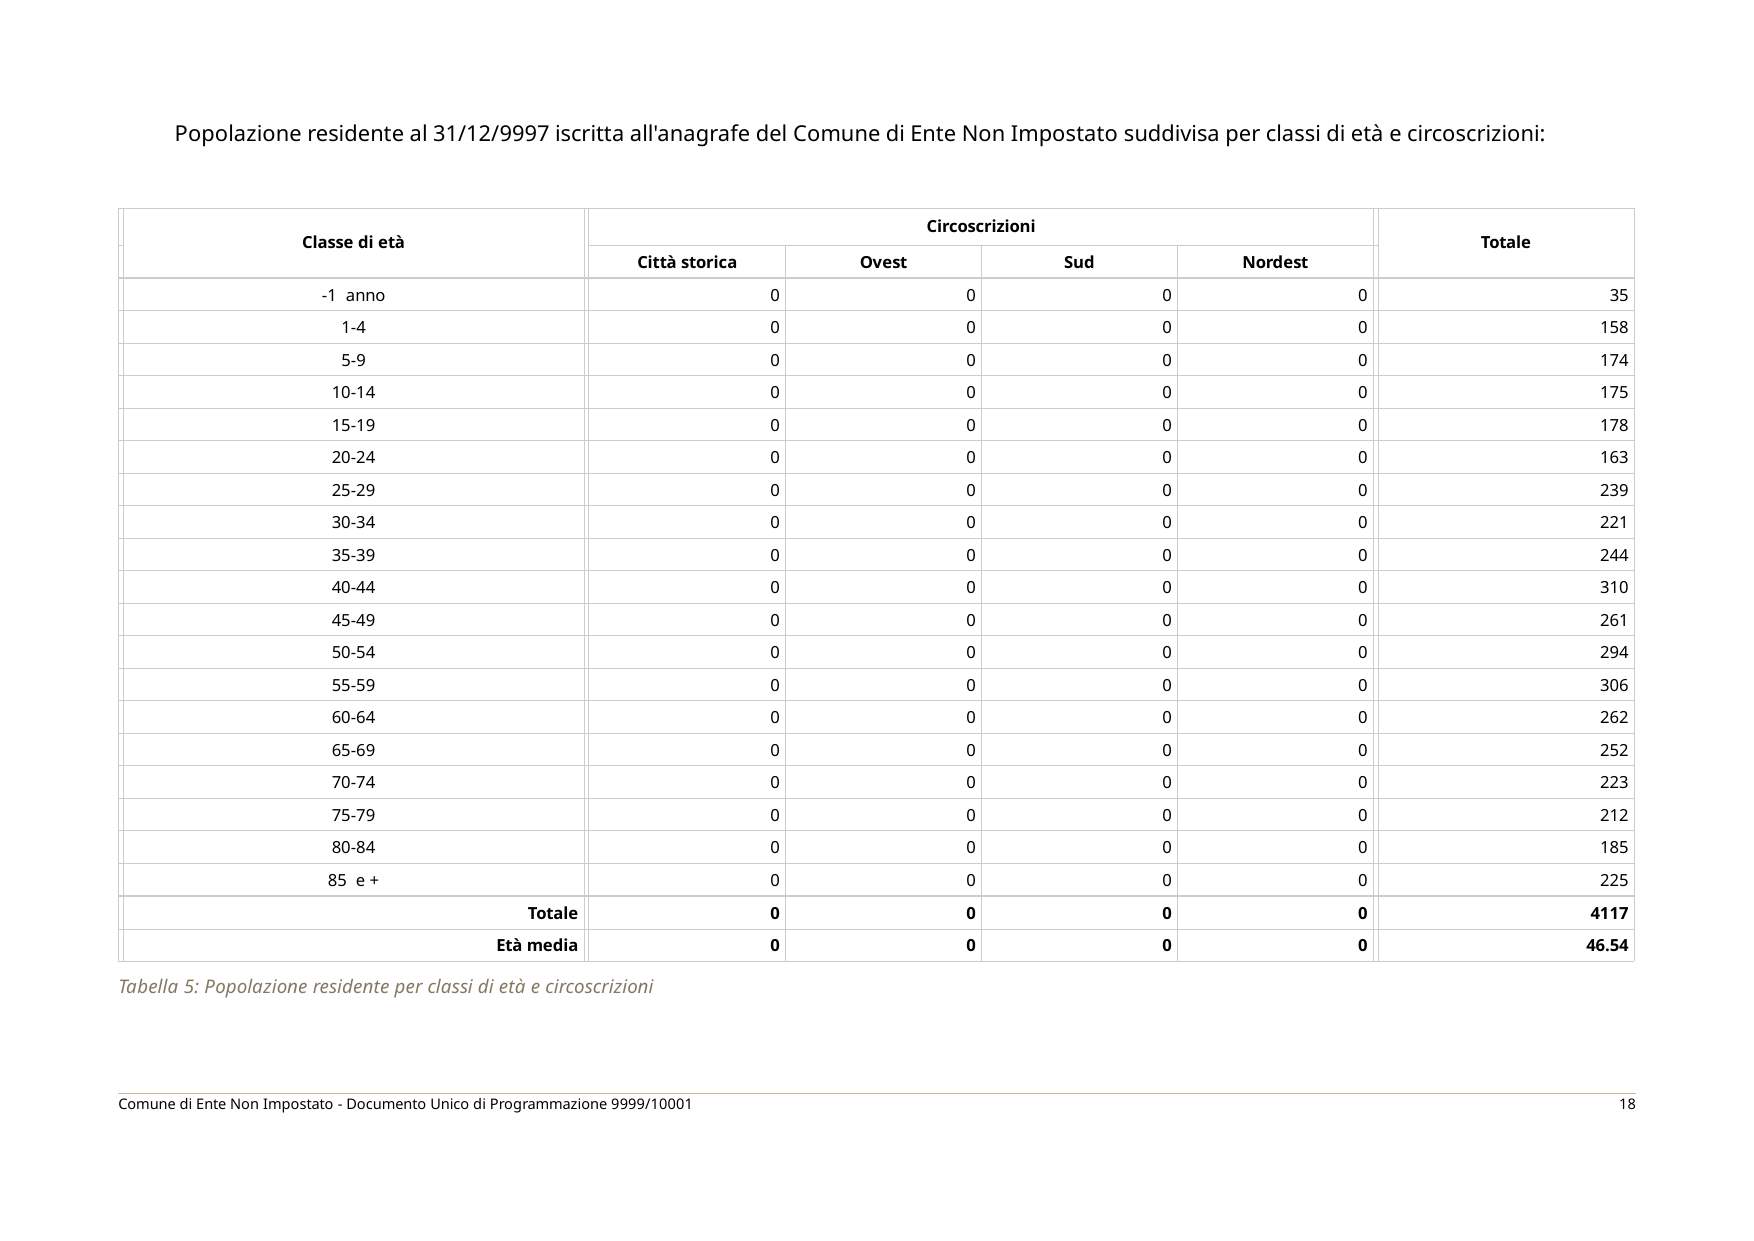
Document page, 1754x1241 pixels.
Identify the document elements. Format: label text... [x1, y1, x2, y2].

table_cell 0 [786, 474, 981, 505]
table_cell 0 [589, 864, 785, 895]
table_cell 0 [589, 279, 785, 310]
table_cell 35 [1379, 279, 1634, 310]
table_header Totale [1379, 209, 1634, 277]
table_cell 0 [786, 930, 981, 961]
table_cell [1374, 734, 1378, 765]
table_cell 0 [982, 604, 1177, 635]
table_cell Totale [124, 897, 584, 928]
table_cell R16 [119, 766, 123, 798]
table_cell 30-34 [124, 506, 584, 538]
table_cell 0 [589, 409, 785, 440]
table_cell R1 [119, 279, 123, 310]
table_cell 0 [982, 930, 1177, 961]
table_cell [1374, 831, 1378, 863]
table_cell 244 [1379, 539, 1634, 570]
table_cell 0 [982, 311, 1177, 343]
table_cell [1374, 636, 1378, 668]
table_cell 0 [786, 311, 981, 343]
table_cell Nordest [1178, 246, 1373, 277]
table_cell 225 [1379, 864, 1634, 895]
table_cell 0 [982, 506, 1177, 538]
table_cell 0 [1178, 734, 1373, 765]
table_cell 10-14 [124, 376, 584, 408]
table_cell R11 [119, 604, 123, 635]
table_cell R20 [119, 897, 123, 928]
table_cell 60-64 [124, 701, 584, 733]
table_cell 178 [1379, 409, 1634, 440]
table_cell 0 [786, 636, 981, 668]
table_cell R15 [119, 734, 123, 765]
table_cell 0 [982, 799, 1177, 830]
table_cell 0 [1178, 636, 1373, 668]
table_cell 0 [589, 701, 785, 733]
table_cell 0 [982, 279, 1177, 310]
table_cell 0 [786, 669, 981, 700]
table_cell [1374, 864, 1378, 895]
table_header Circoscrizioni [589, 209, 1373, 245]
table_cell R14 [119, 701, 123, 733]
table_cell [1374, 246, 1378, 277]
table_cell 175 [1379, 376, 1634, 408]
table_cell 0 [786, 441, 981, 473]
table_cell R21 [119, 930, 123, 961]
table_cell 0 [589, 571, 785, 603]
table_cell R13 [119, 669, 123, 700]
table_cell 0 [982, 409, 1177, 440]
table_cell R18 [119, 831, 123, 863]
table_cell 0 [589, 506, 785, 538]
table_cell [1374, 930, 1378, 961]
table_cell 0 [589, 930, 785, 961]
text Popolazione residente al 31/12/9997 iscritta all'anagrafe del Comune di Ente Non Impostato suddivisa per classi di età e circoscrizioni: [118, 118, 1636, 148]
table_cell 0 [1178, 506, 1373, 538]
table_cell [1374, 604, 1378, 635]
table_cell 0 [1178, 766, 1373, 798]
table_cell 0 [1178, 474, 1373, 505]
table_cell 0 [982, 897, 1177, 928]
table_cell 0 [589, 344, 785, 375]
table_cell 0 [982, 474, 1177, 505]
table_cell 0 [982, 701, 1177, 733]
table_cell -1 anno [124, 279, 584, 310]
table_cell 0 [1178, 930, 1373, 961]
table_cell 0 [589, 669, 785, 700]
table_cell 0 [1178, 409, 1373, 440]
table_cell 0 [786, 701, 981, 733]
table_cell 0 [786, 409, 981, 440]
table_cell 0 [982, 831, 1177, 863]
table_cell 158 [1379, 311, 1634, 343]
table_cell 0 [786, 734, 981, 765]
table_cell 163 [1379, 441, 1634, 473]
table_cell 0 [982, 441, 1177, 473]
table_cell 0 [786, 376, 981, 408]
table_cell 0 [982, 669, 1177, 700]
table_cell 174 [1379, 344, 1634, 375]
table_cell 1-4 [124, 311, 584, 343]
table_cell 223 [1379, 766, 1634, 798]
table_cell 0 [786, 604, 981, 635]
table_cell 45-49 [124, 604, 584, 635]
table_cell 75-79 [124, 799, 584, 830]
table_cell Ovest [786, 246, 981, 277]
table_cell [1374, 897, 1378, 928]
table_cell R17 [119, 799, 123, 830]
table_cell 261 [1379, 604, 1634, 635]
table_cell 0 [982, 734, 1177, 765]
table_cell 0 [786, 539, 981, 570]
table_cell 0 [1178, 279, 1373, 310]
table_cell 0 [1178, 539, 1373, 570]
table_cell 306 [1379, 669, 1634, 700]
table_cell 0 [589, 604, 785, 635]
table_cell 294 [1379, 636, 1634, 668]
table_cell 0 [589, 734, 785, 765]
table_cell 0 [1178, 669, 1373, 700]
table_cell R6 [119, 441, 123, 473]
table_cell [119, 246, 123, 277]
table_cell Età media [124, 930, 584, 961]
table_cell [1374, 799, 1378, 830]
table_cell 46,54 [1379, 930, 1634, 961]
table_cell Città storica [589, 246, 785, 277]
table_cell 0 [589, 831, 785, 863]
table_cell R5 [119, 409, 123, 440]
table_cell 252 [1379, 734, 1634, 765]
table_cell 0 [589, 799, 785, 830]
table_cell 0 [786, 571, 981, 603]
table_cell R3 [119, 344, 123, 375]
table_cell 0 [1178, 604, 1373, 635]
table_cell 0 [982, 344, 1177, 375]
table_cell 0 [1178, 831, 1373, 863]
table_cell [1374, 376, 1378, 408]
table_cell 212 [1379, 799, 1634, 830]
table_header [119, 209, 123, 245]
table_cell 0 [982, 376, 1177, 408]
table_cell 0 [786, 344, 981, 375]
table_cell 0 [786, 506, 981, 538]
table_cell 0 [786, 831, 981, 863]
table_cell R4 [119, 376, 123, 408]
table_cell [1374, 571, 1378, 603]
table_cell R19 [119, 864, 123, 895]
table_cell 50-54 [124, 636, 584, 668]
table_cell 70-74 [124, 766, 584, 798]
table_cell 310 [1379, 571, 1634, 603]
table_cell 65-69 [124, 734, 584, 765]
table_cell 0 [589, 474, 785, 505]
table_cell [1374, 311, 1378, 343]
table_cell 85 e + [124, 864, 584, 895]
table_header [1374, 209, 1378, 245]
table_cell [1374, 766, 1378, 798]
table_cell 262 [1379, 701, 1634, 733]
table_cell R9 [119, 539, 123, 570]
table_cell 0 [589, 311, 785, 343]
table_cell 0 [786, 864, 981, 895]
table_cell 0 [589, 766, 785, 798]
table_cell 0 [1178, 897, 1373, 928]
table_cell 80-84 [124, 831, 584, 863]
table_cell 0 [1178, 344, 1373, 375]
table_cell R2 [119, 311, 123, 343]
table_cell 0 [1178, 311, 1373, 343]
table_cell 15-19 [124, 409, 584, 440]
table_cell [1374, 409, 1378, 440]
table_cell R7 [119, 474, 123, 505]
table_cell 239 [1379, 474, 1634, 505]
table_cell 0 [589, 376, 785, 408]
table_cell 0 [589, 636, 785, 668]
table_header Classe di età [124, 209, 584, 277]
table_cell 20-24 [124, 441, 584, 473]
table_cell 0 [1178, 799, 1373, 830]
table_cell 0 [786, 799, 981, 830]
table_cell 0 [1178, 376, 1373, 408]
table_cell Sud [982, 246, 1177, 277]
table_cell 0 [1178, 701, 1373, 733]
table_cell 0 [589, 897, 785, 928]
table_cell [1374, 669, 1378, 700]
table_cell R8 [119, 506, 123, 538]
table_cell [1374, 344, 1378, 375]
table_cell 185 [1379, 831, 1634, 863]
table_cell 0 [786, 279, 981, 310]
table_cell 0 [786, 766, 981, 798]
table_cell 55-59 [124, 669, 584, 700]
table_cell 0 [1178, 571, 1373, 603]
table_cell 0 [982, 636, 1177, 668]
table_cell 221 [1379, 506, 1634, 538]
table_cell [1374, 279, 1378, 310]
table_cell 0 [1178, 864, 1373, 895]
table_cell 35-39 [124, 539, 584, 570]
table_cell 4117 [1379, 897, 1634, 928]
table_cell [1374, 474, 1378, 505]
table_cell 0 [589, 539, 785, 570]
table_cell 0 [589, 441, 785, 473]
table_cell 0 [982, 571, 1177, 603]
table_cell [1374, 441, 1378, 473]
table_cell [1374, 539, 1378, 570]
table_cell 0 [786, 897, 981, 928]
table_cell 0 [982, 766, 1177, 798]
table_cell [1374, 506, 1378, 538]
table_cell 40-44 [124, 571, 584, 603]
table_cell [1374, 701, 1378, 733]
table_cell 0 [1178, 441, 1373, 473]
table_cell 0 [982, 539, 1177, 570]
table_cell R12 [119, 636, 123, 668]
table_cell R10 [119, 571, 123, 603]
text Tabella 5: Popolazione residente per classi di età e circoscrizioni [118, 973, 1636, 999]
table_cell 0 [982, 864, 1177, 895]
table_cell 5-9 [124, 344, 584, 375]
table_cell 25-29 [124, 474, 584, 505]
